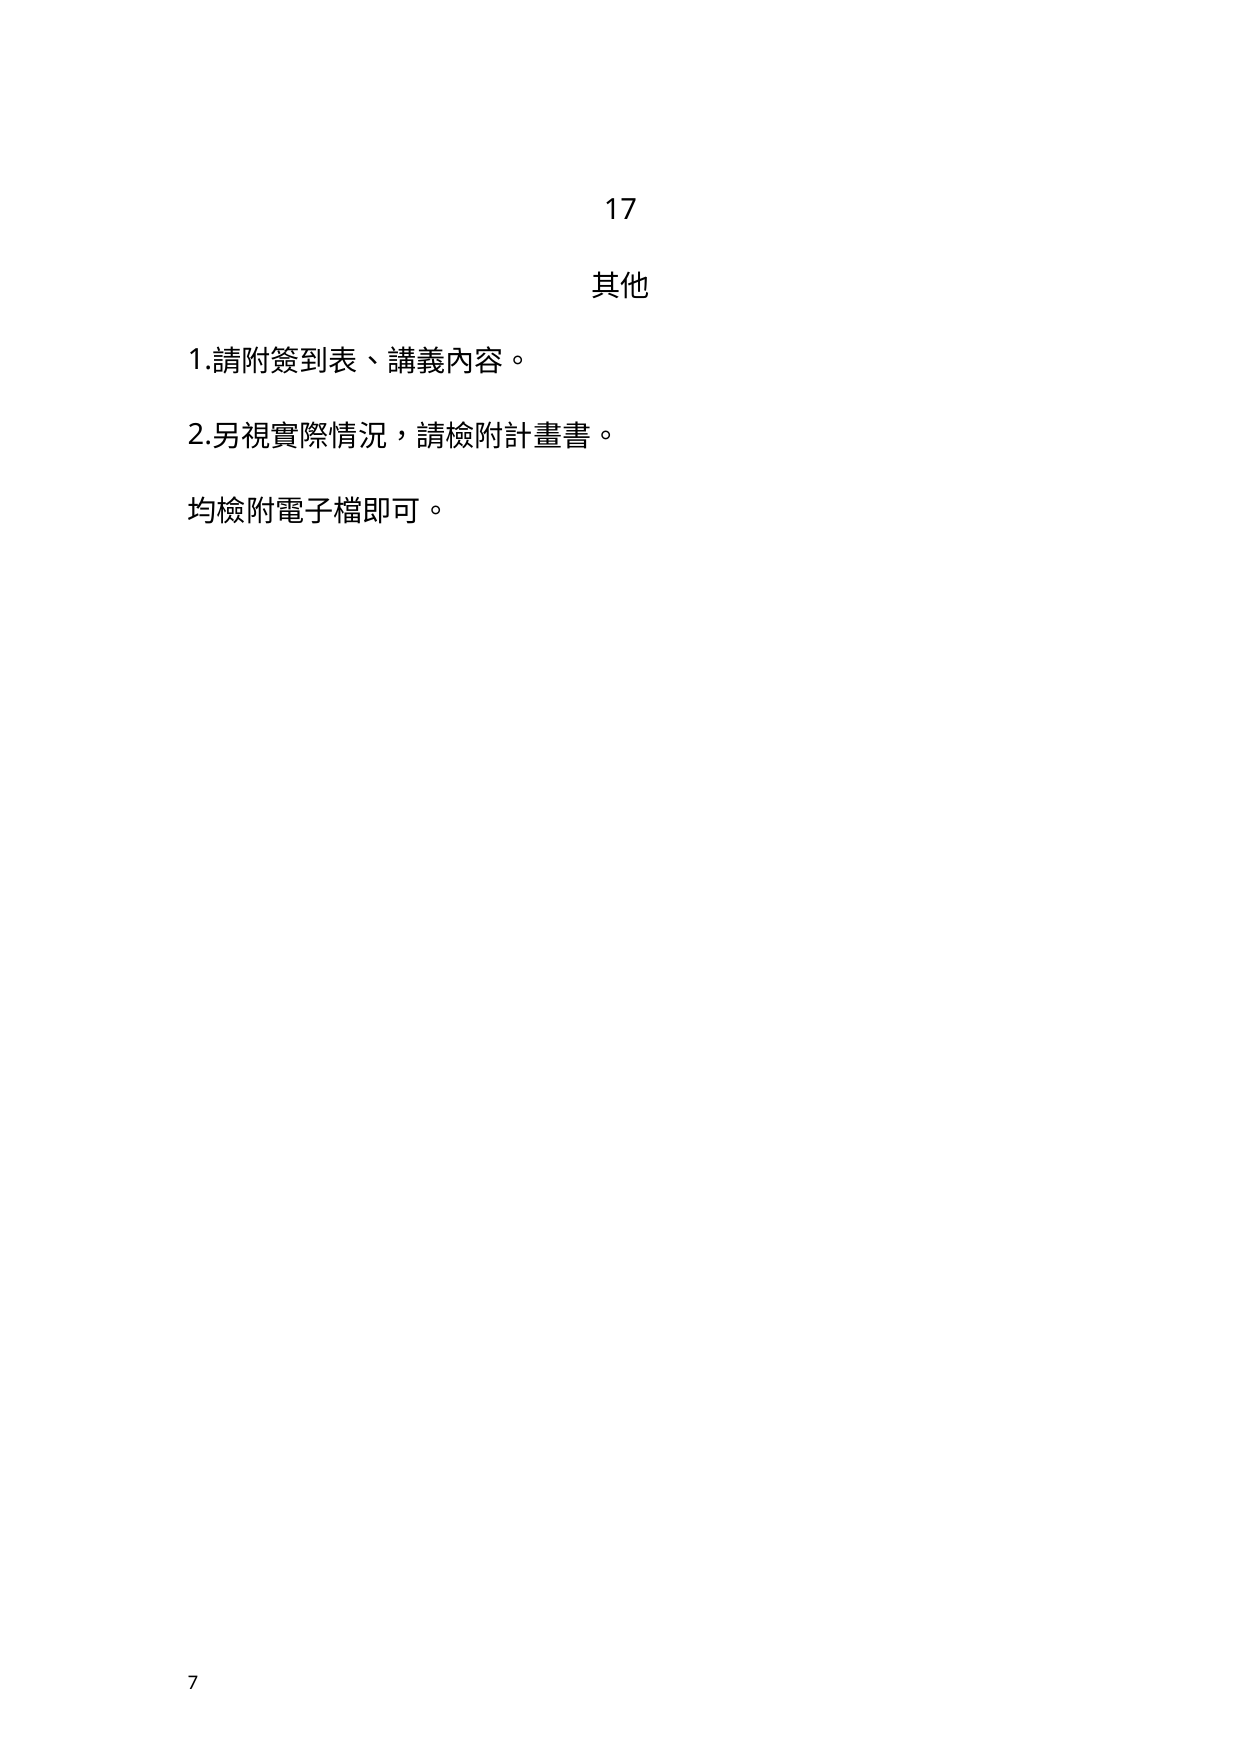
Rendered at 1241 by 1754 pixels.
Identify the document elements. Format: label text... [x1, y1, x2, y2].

text 1.請附簽到表、講義內容。 [187, 314, 1053, 389]
text 均檢附電子檔即可。 [187, 464, 1053, 539]
text 17 [187, 164, 1053, 239]
text 2.另視實際情況，請檢附計畫書。 [187, 389, 1053, 464]
text 其他 [187, 239, 1053, 314]
